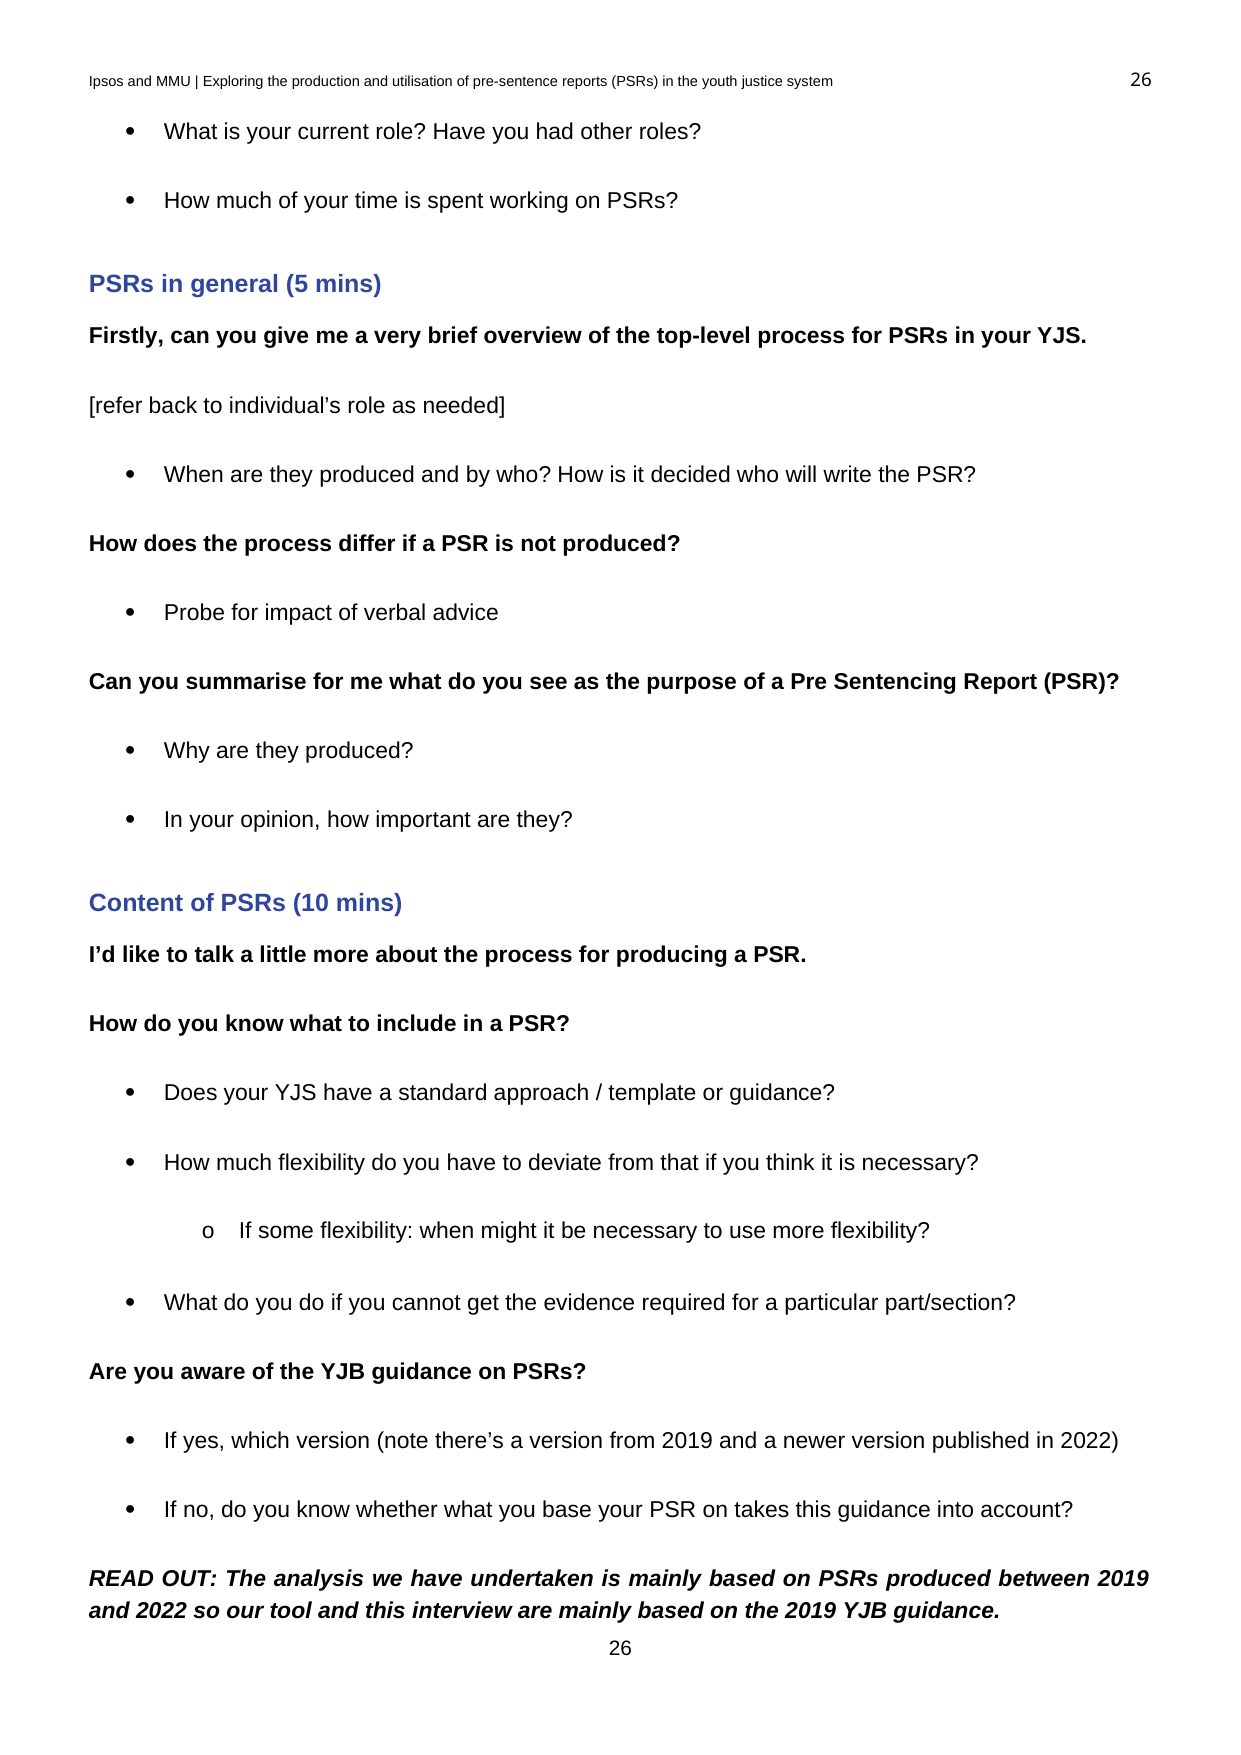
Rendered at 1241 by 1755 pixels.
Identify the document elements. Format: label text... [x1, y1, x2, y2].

text How does the process differ if a PSR is not produced? [89, 530, 1152, 556]
subtitle Content of PSRs (10 mins) [89, 887, 1152, 916]
list Does your YJS have a standard approach / template or guidance? [126, 1079, 1152, 1106]
list If yes, which version (note there’s a version from 2019 and a newer version published in 2022) [126, 1427, 1152, 1453]
text [refer back to individual’s role as needed] [89, 392, 1152, 418]
text READ OUT: The analysis we have undertaken is mainly based on PSRs produced between 2019 and 2022 so our tool and this interview are mainly based on the 2019 YJB guidance. [89, 1565, 1152, 1623]
list How much flexibility do you have to deviate from that if you think it is necessary? [126, 1148, 1152, 1175]
text Are you aware of the YJB guidance on PSRs? [89, 1358, 1152, 1384]
list Probe for impact of verbal advice [126, 599, 1152, 625]
list What is your current role? Have you had other roles? [126, 118, 1152, 144]
subtitle PSRs in general (5 mins) [89, 269, 1152, 297]
list How much of your time is spent working on PSRs? [126, 187, 1152, 213]
list Why are they produced? [126, 737, 1152, 763]
list In your opinion, how important are they? [126, 806, 1152, 832]
list If no, do you know whether what you base your PSR on takes this guidance into account? [126, 1496, 1152, 1522]
text Firstly, can you give me a very brief overview of the top-level process for PSRs in your YJS. [89, 322, 1152, 349]
list When are they produced and by who? How is it decided who will write the PSR? [126, 461, 1152, 487]
text How do you know what to include in a PSR? [89, 1010, 1152, 1037]
text I’d like to talk a little more about the process for producing a PSR. [89, 941, 1152, 968]
text Can you summarise for me what do you see as the purpose of a Pre Sentencing Report (PSR)? [89, 668, 1152, 694]
list If some flexibility: when might it be necessary to use more flexibility? [201, 1217, 1152, 1246]
list What do you do if you cannot get the evidence required for a particular part/section? [126, 1289, 1152, 1315]
